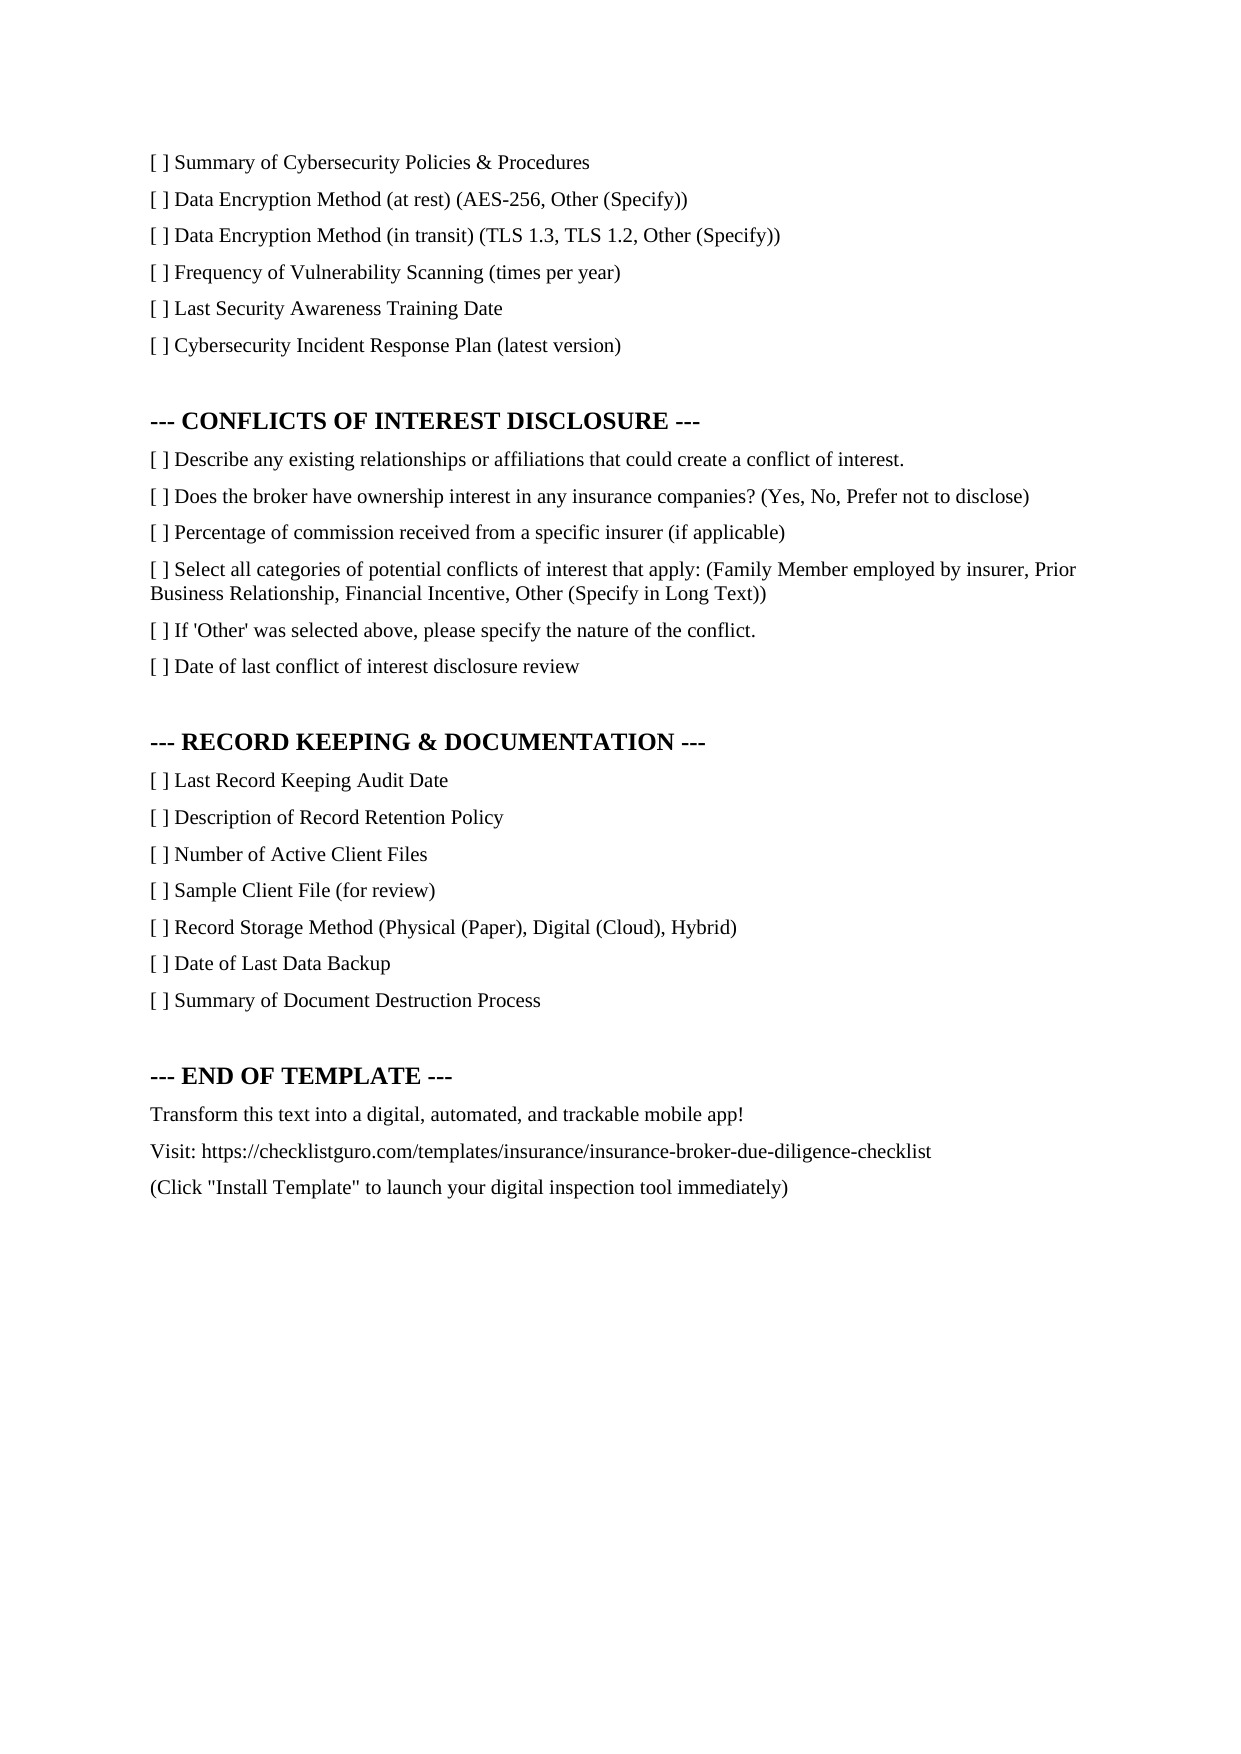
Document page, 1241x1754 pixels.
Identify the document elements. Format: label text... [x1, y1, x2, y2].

text [ ] Sample Client File (for review) [150, 878, 1090, 902]
text --- CONFLICTS OF INTEREST DISCLOSURE --- [150, 406, 1090, 435]
text --- END OF TEMPLATE --- [150, 1061, 1090, 1090]
text [ ] Summary of Cybersecurity Policies & Procedures [150, 150, 1090, 174]
text [ ] Data Encryption Method (at rest) (AES-256, Other (Specify)) [150, 187, 1090, 211]
text [ ] Record Storage Method (Physical (Paper), Digital (Cloud), Hybrid) [150, 915, 1090, 939]
text [ ] Date of Last Data Backup [150, 951, 1090, 975]
text [ ] Percentage of commission received from a specific insurer (if applicable) [150, 520, 1090, 544]
text [ ] Cybersecurity Incident Response Plan (latest version) [150, 333, 1090, 357]
text [ ] Summary of Document Destruction Process [150, 988, 1090, 1012]
text --- RECORD KEEPING & DOCUMENTATION --- [150, 727, 1090, 756]
text [ ] Last Record Keeping Audit Date [150, 768, 1090, 792]
text [ ] If 'Other' was selected above, please specify the nature of the conflict. [150, 617, 1090, 642]
text [ ] Describe any existing relationships or affiliations that could create a conflict of interest. [150, 447, 1090, 471]
text [ ] Data Encryption Method (in transit) (TLS 1.3, TLS 1.2, Other (Specify)) [150, 223, 1090, 247]
text [ ] Last Security Awareness Training Date [150, 296, 1090, 320]
text [ ] Date of last conflict of interest disclosure review [150, 654, 1090, 678]
text Transform this text into a digital, automated, and trackable mobile app! [150, 1102, 1090, 1126]
text [ ] Number of Active Client Files [150, 842, 1090, 866]
text [ ] Frequency of Vulnerability Scanning (times per year) [150, 260, 1090, 284]
text [ ] Description of Record Retention Policy [150, 805, 1090, 829]
text (Click "Install Template" to launch your digital inspection tool immediately) [150, 1175, 1090, 1199]
text [ ] Select all categories of potential conflicts of interest that apply: (Family Member employed by insurer, Prior Business Relationship, Financial Incentive, Other (Specify in Long Text)) [150, 557, 1090, 605]
text Visit: https://checklistguro.com/templates/insurance/insurance-broker-due-diligence-checklist [150, 1139, 1090, 1163]
text [ ] Does the broker have ownership interest in any insurance companies? (Yes, No, Prefer not to disclose) [150, 484, 1090, 508]
